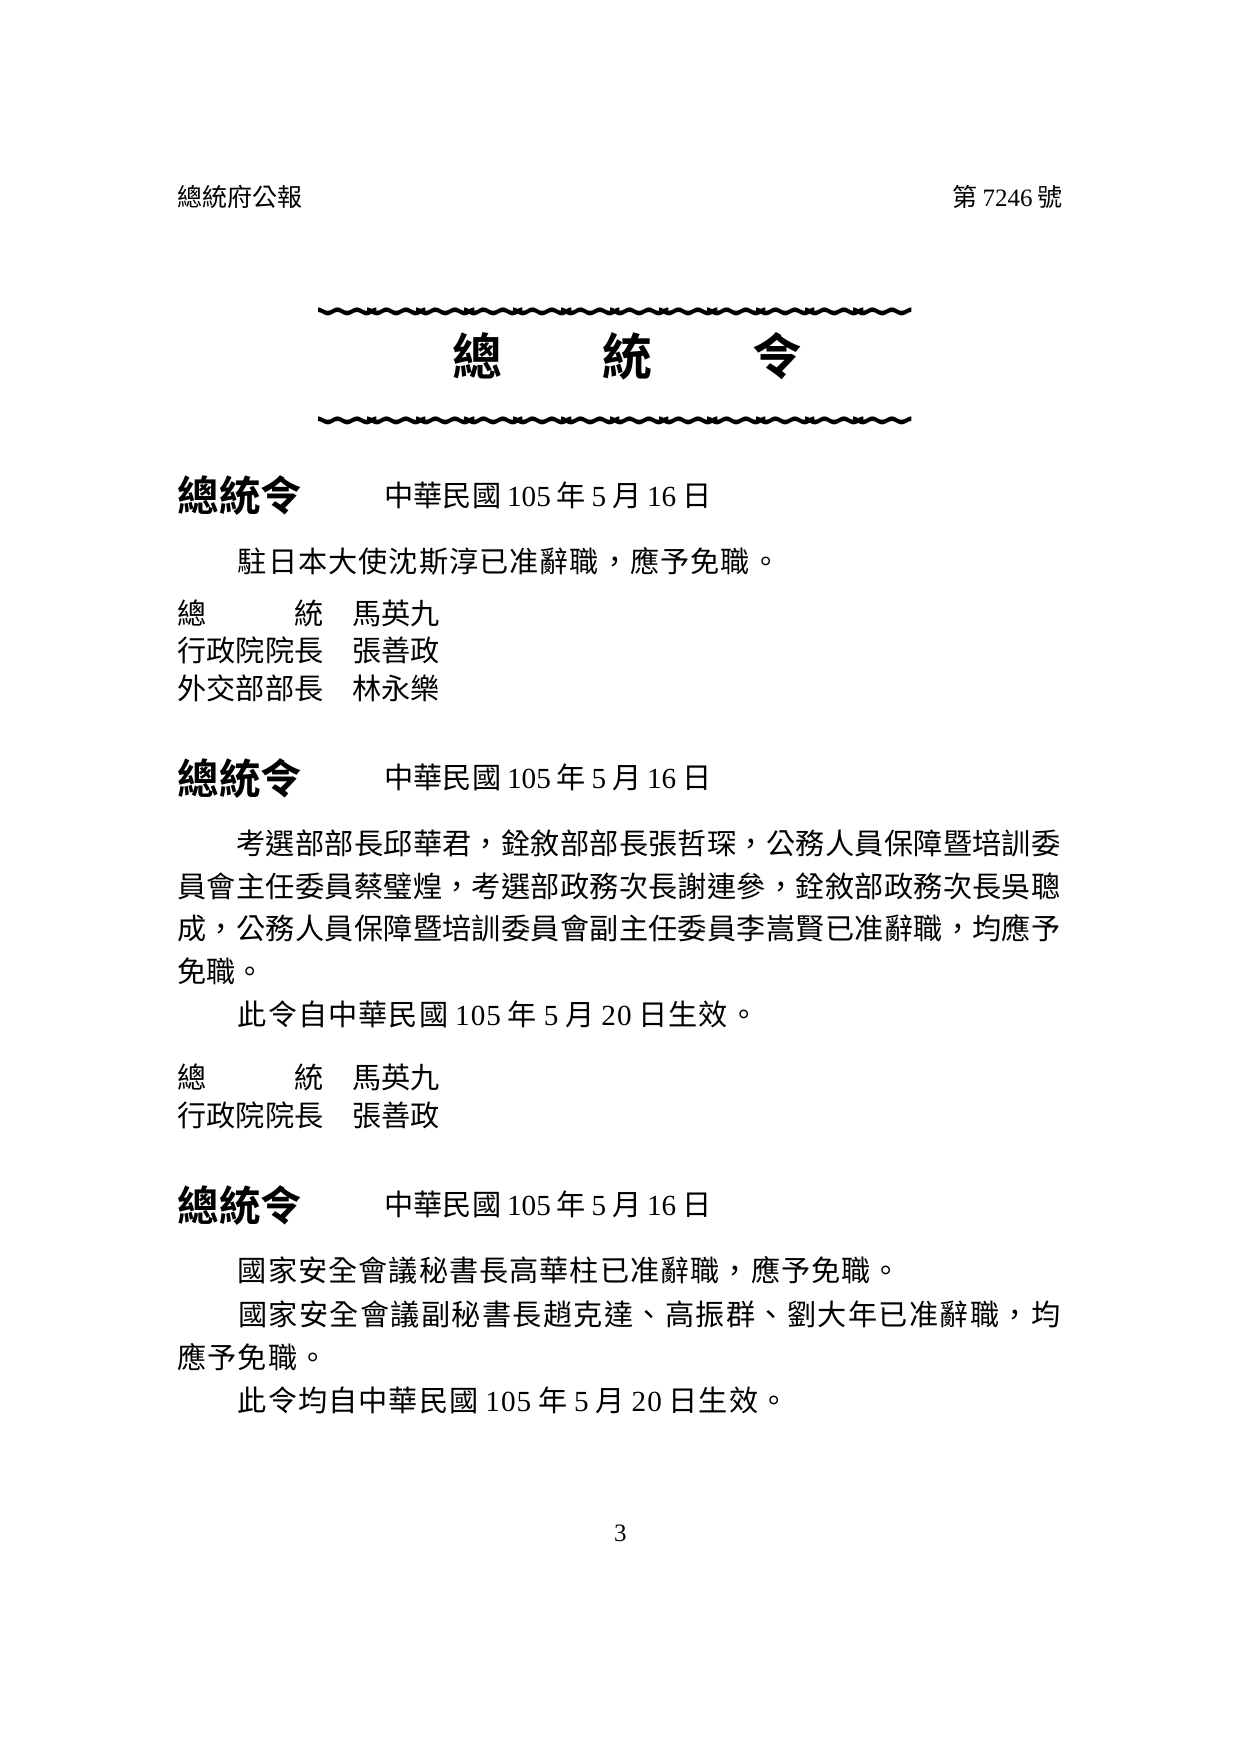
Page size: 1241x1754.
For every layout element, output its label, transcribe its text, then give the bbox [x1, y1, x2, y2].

text 外交部部長 林永樂 [177, 669, 1063, 707]
table_header 中華民國105年5月16日 [381, 449, 877, 538]
text 行政院院長 張善政 [177, 632, 1063, 669]
table_header 中華民國105年5月16日 [381, 732, 877, 820]
text 考選部部長邱華君，銓敘部部長張哲琛，公務人員保障暨培訓委員會主任委員蔡璧煌，考選部政務次長謝連參，銓敘部政務次長吳聰成，公務人員保障暨培訓委員會副主任委員李嵩賢已准辭職，均應予免職。 [177, 820, 1063, 991]
text 此令均自中華民國105年5月20日生效。 [177, 1377, 1063, 1420]
text 總 統 馬英九 [177, 594, 1063, 632]
table_header 總統令 [174, 732, 381, 820]
text 國家安全會議副秘書長趙克達、高振群、劉大年已准辭職，均應予免職。 [177, 1291, 1063, 1377]
text ﹏﹏﹏﹏﹏﹏﹏﹏﹏﹏﹏﹏ [177, 291, 1063, 316]
text 行政院院長 張善政 [177, 1096, 1063, 1134]
text 總 統 馬英九 [177, 1059, 1063, 1096]
text 國家安全會議秘書長高華柱已准辭職，應予免職。 [177, 1247, 1063, 1291]
text 此令自中華民國105年5月20日生效。 [177, 991, 1063, 1034]
text 駐日本大使沈斯淳已准辭職，應予免職。 [177, 538, 1063, 582]
table_header 總統令 [174, 1159, 381, 1247]
table_header 中華民國105年5月16日 [381, 1159, 877, 1247]
table_header 總統令 [174, 449, 381, 538]
text 總 統 令 [192, 328, 1063, 387]
text ﹏﹏﹏﹏﹏﹏﹏﹏﹏﹏﹏﹏ [177, 399, 1063, 424]
